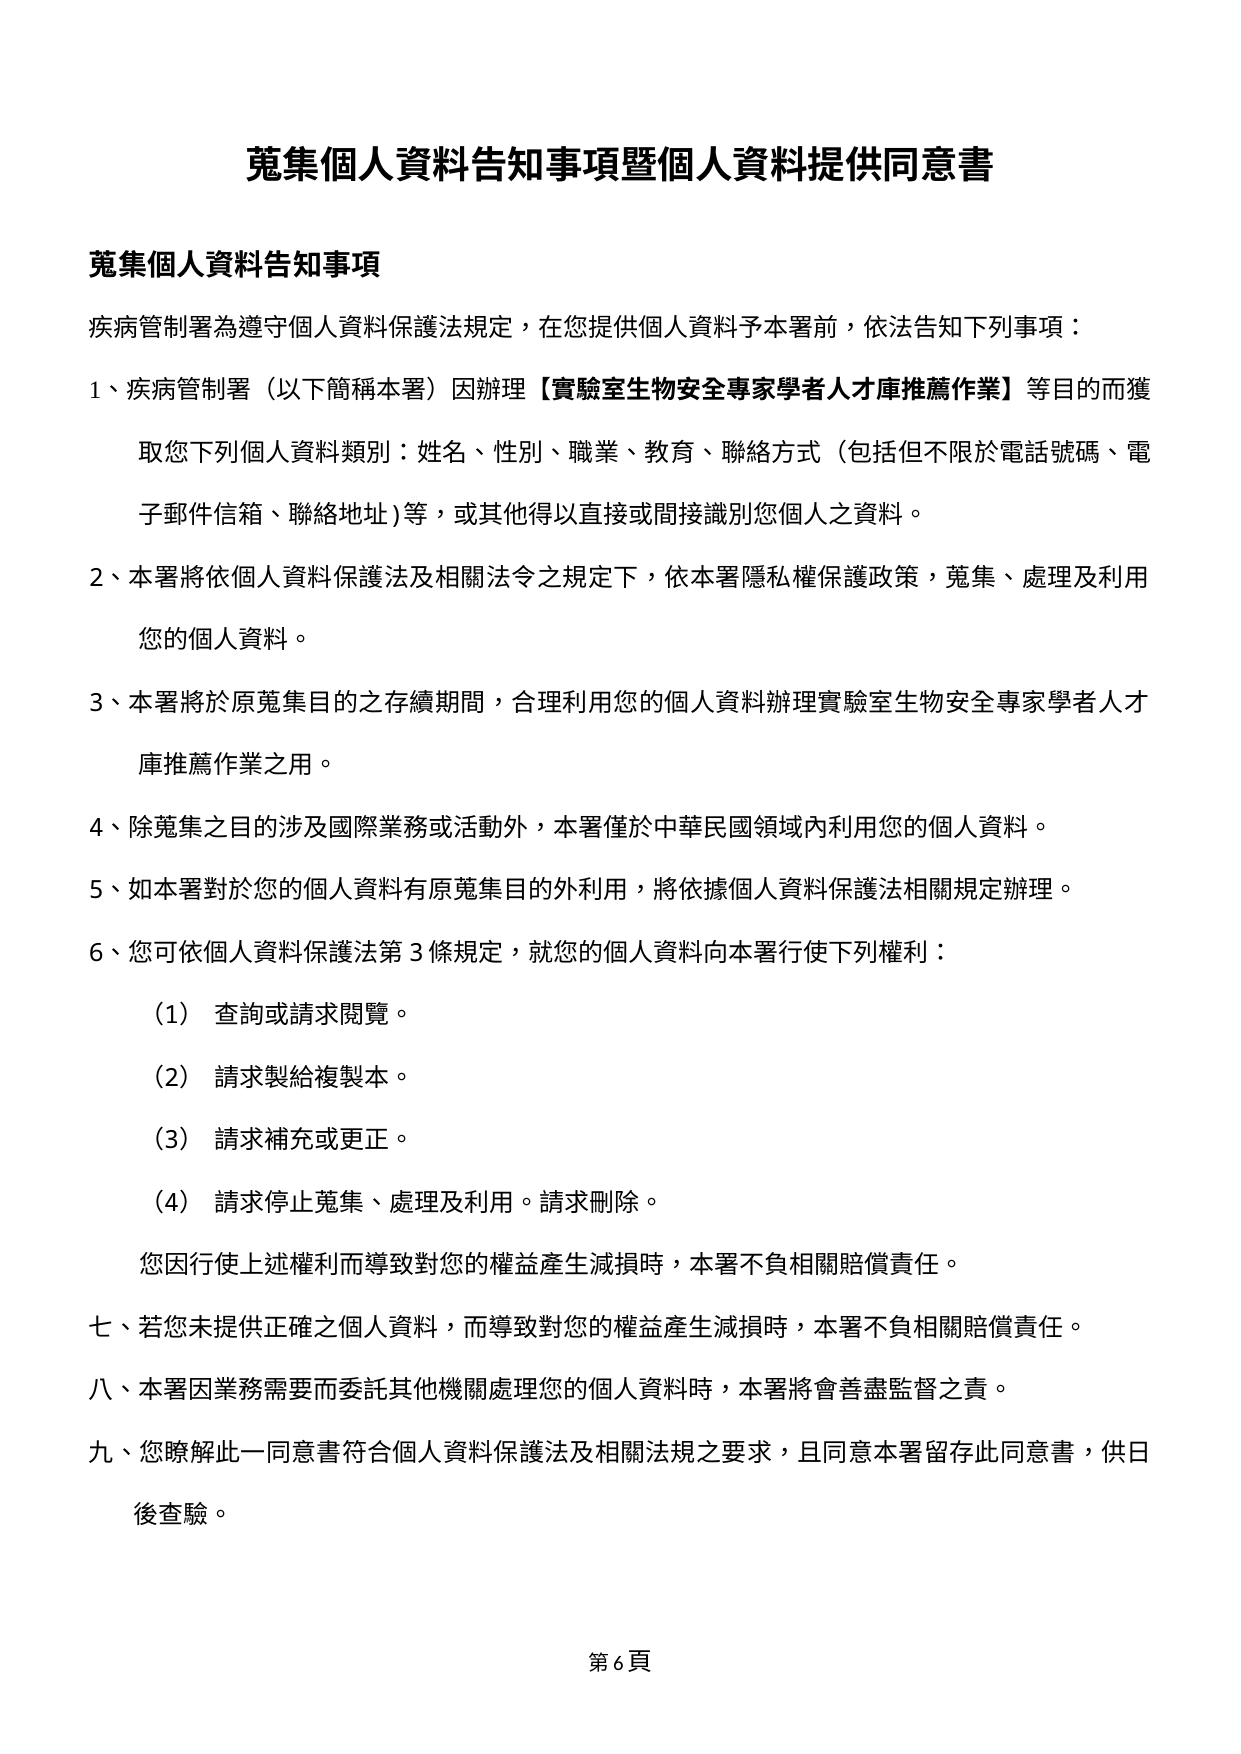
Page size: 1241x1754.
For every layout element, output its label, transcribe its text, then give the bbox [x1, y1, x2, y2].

list 您可依個人資料保護法第3條規定，就您的個人資料向本署行使下列權利： [89, 909, 1152, 971]
list 本署將依個人資料保護法及相關法令之規定下，依本署隱私權保護政策，蒐集、處理及利用您的個人資料。 [89, 534, 1152, 659]
text 蒐集個人資料告知事項暨個人資料提供同意書 [89, 121, 1152, 183]
list 除蒐集之目的涉及國際業務或活動外，本署僅於中華民國領域內利用您的個人資料。 [89, 784, 1152, 846]
list 如本署對於您的個人資料有原蒐集目的外利用，將依據個人資料保護法相關規定辦理。 [89, 846, 1152, 909]
text 八、本署因業務需要而委託其他機關處理您的個人資料時，本署將會善盡監督之責。 [89, 1346, 1152, 1409]
text 疾病管制署為遵守個人資料保護法規定，在您提供個人資料予本署前，依法告知下列事項： [89, 284, 1152, 346]
text 您因行使上述權利而導致對您的權益產生減損時，本署不負相關賠償責任。 [139, 1221, 1152, 1284]
text 九、您瞭解此一同意書符合個人資料保護法及相關法規之要求，且同意本署留存此同意書，供日後查驗。 [89, 1409, 1152, 1534]
list 查詢或請求閱覽。 [139, 971, 1152, 1034]
list 請求停止蒐集、處理及利用。請求刪除。 [139, 1159, 1152, 1221]
list 請求補充或更正。 [139, 1096, 1152, 1159]
text 蒐集個人資料告知事項 [89, 221, 1152, 284]
text 七、若您未提供正確之個人資料，而導致對您的權益產生減損時，本署不負相關賠償責任。 [89, 1284, 1152, 1346]
list 疾病管制署（以下簡稱本署）因辦理【實驗室生物安全專家學者人才庫推薦作業】等目的而獲取您下列個人資料類別：姓名、性別、職業、教育、聯絡方式（包括但不限於電話號碼、電子郵件信箱、聯絡地址)等，或其他得以直接或間接識別您個人之資料。 [89, 346, 1152, 534]
list 本署將於原蒐集目的之存續期間，合理利用您的個人資料辦理實驗室生物安全專家學者人才庫推薦作業之用。 [89, 659, 1152, 784]
list 請求製給複製本。 [139, 1034, 1152, 1096]
